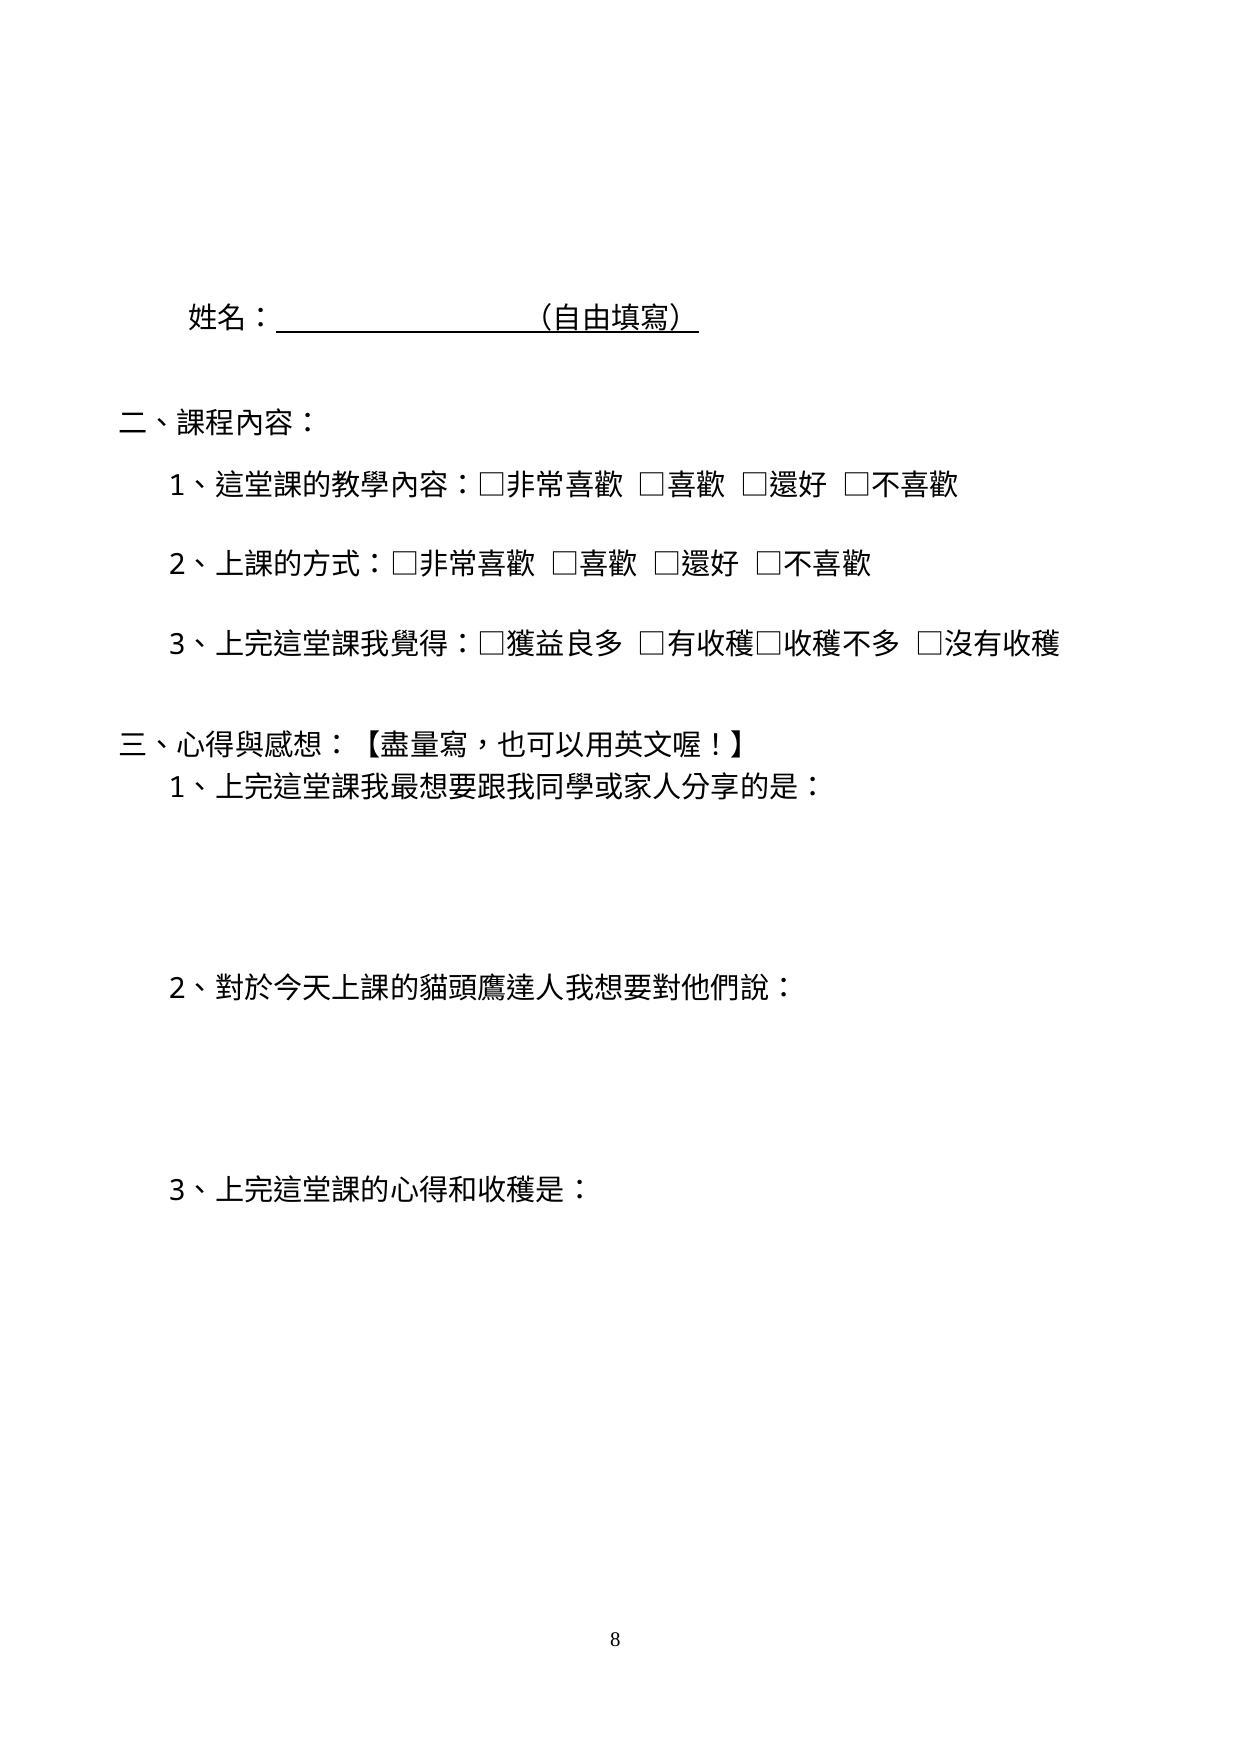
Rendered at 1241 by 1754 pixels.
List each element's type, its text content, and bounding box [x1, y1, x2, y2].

text 二、課程內容： [118, 400, 1122, 442]
text 3、上完這堂課的心得和收穫是： [168, 1166, 1122, 1209]
text 3、上完這堂課我覺得：□獲益良多 □有收穫□收穫不多 □沒有收穫 [168, 621, 1122, 663]
text 三、心得與感想：【盡量寫，也可以用英文喔！】 [118, 722, 1122, 764]
text 姓名： （自由填寫） [118, 295, 1122, 337]
text 1、這堂課的教學內容：□非常喜歡 □喜歡 □還好 □不喜歡 [168, 461, 1122, 503]
text 1、上完這堂課我最想要跟我同學或家人分享的是： [168, 764, 1122, 806]
text 2、上課的方式：□非常喜歡 □喜歡 □還好 □不喜歡 [168, 541, 1122, 583]
text 2、對於今天上課的貓頭鷹達人我想要對他們說： [168, 965, 1122, 1007]
